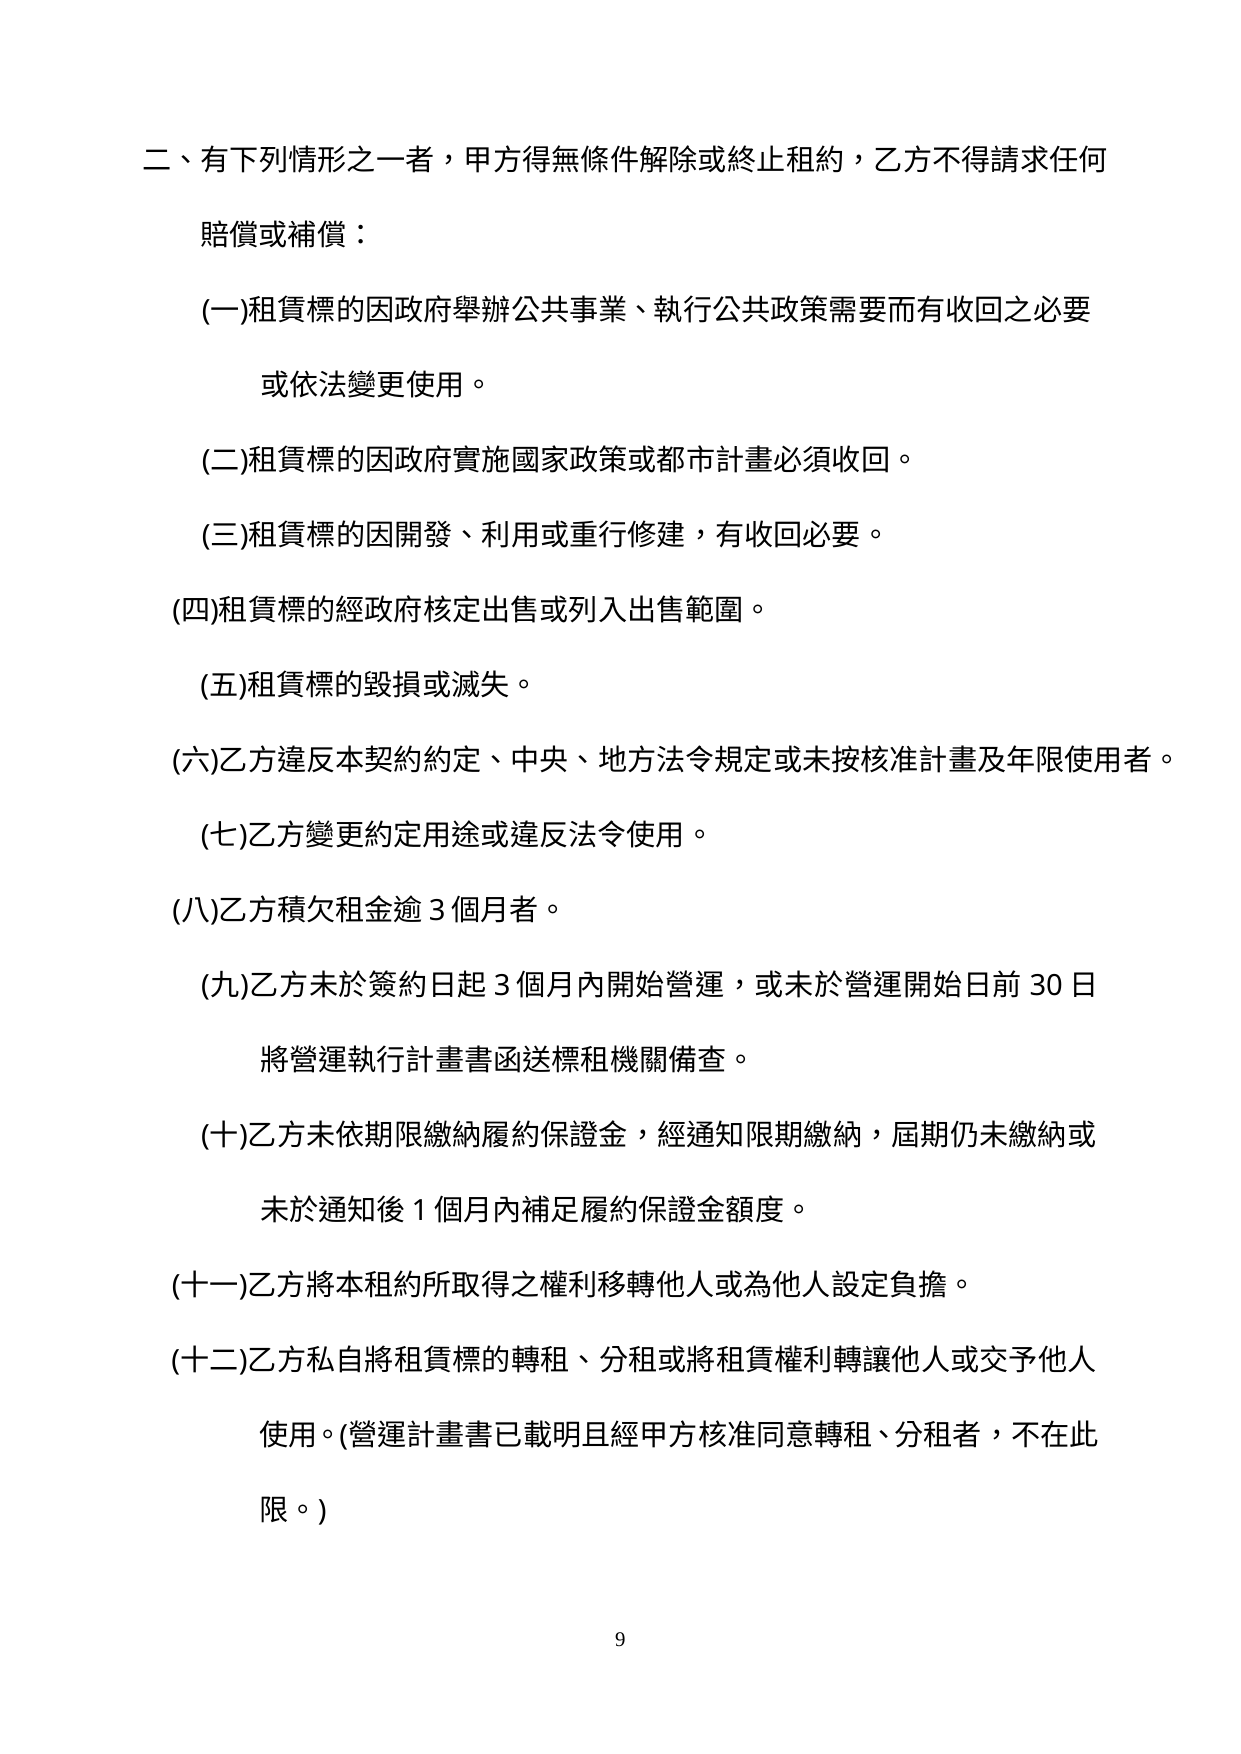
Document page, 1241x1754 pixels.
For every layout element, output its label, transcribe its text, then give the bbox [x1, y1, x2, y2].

text (十一)乙方將本租約所取得之權利移轉他人或為他人設定負擔。 [172, 1245, 1098, 1320]
text (七)乙方變更約定用途或違反法令使用。 [200, 795, 1185, 870]
text (二)租賃標的因政府實施國家政策或都市計畫必須收回。 [202, 420, 1091, 495]
text (六)乙方違反本契約約定、中央、地方法令規定或未按核准計畫及年限使用者。 [142, 720, 1185, 795]
text (十)乙方未依期限繳納履約保證金，經通知限期繳納，屆期仍未繳納或未於通知後1個月內補足履約保證金額度。 [201, 1095, 1098, 1245]
text (九)乙方未於簽約日起3個月內開始營運，或未於營運開始日前30日將營運執行計畫書函送標租機關備查。 [201, 945, 1098, 1095]
text (十二)乙方私自將租賃標的轉租、分租或將租賃權利轉讓他人或交予他人使用。(營運計畫書已載明且經甲方核准同意轉租、分租者，不在此限。) [171, 1320, 1098, 1545]
text (四)租賃標的經政府核定出售或列入出售範圍。 (五)租賃標的毀損或滅失。 [142, 570, 1185, 720]
text 二、有下列情形之一者，甲方得無條件解除或終止租約，乙方不得請求任何賠償或補償： [142, 120, 1110, 270]
text (三)租賃標的因開發、利用或重行修建，有收回必要。 [202, 495, 1091, 570]
text (一)租賃標的因政府舉辦公共事業、執行公共政策需要而有收回之必要或依法變更使用。 [202, 270, 1091, 420]
text (八)乙方積欠租金逾3個月者。 [142, 870, 1185, 945]
